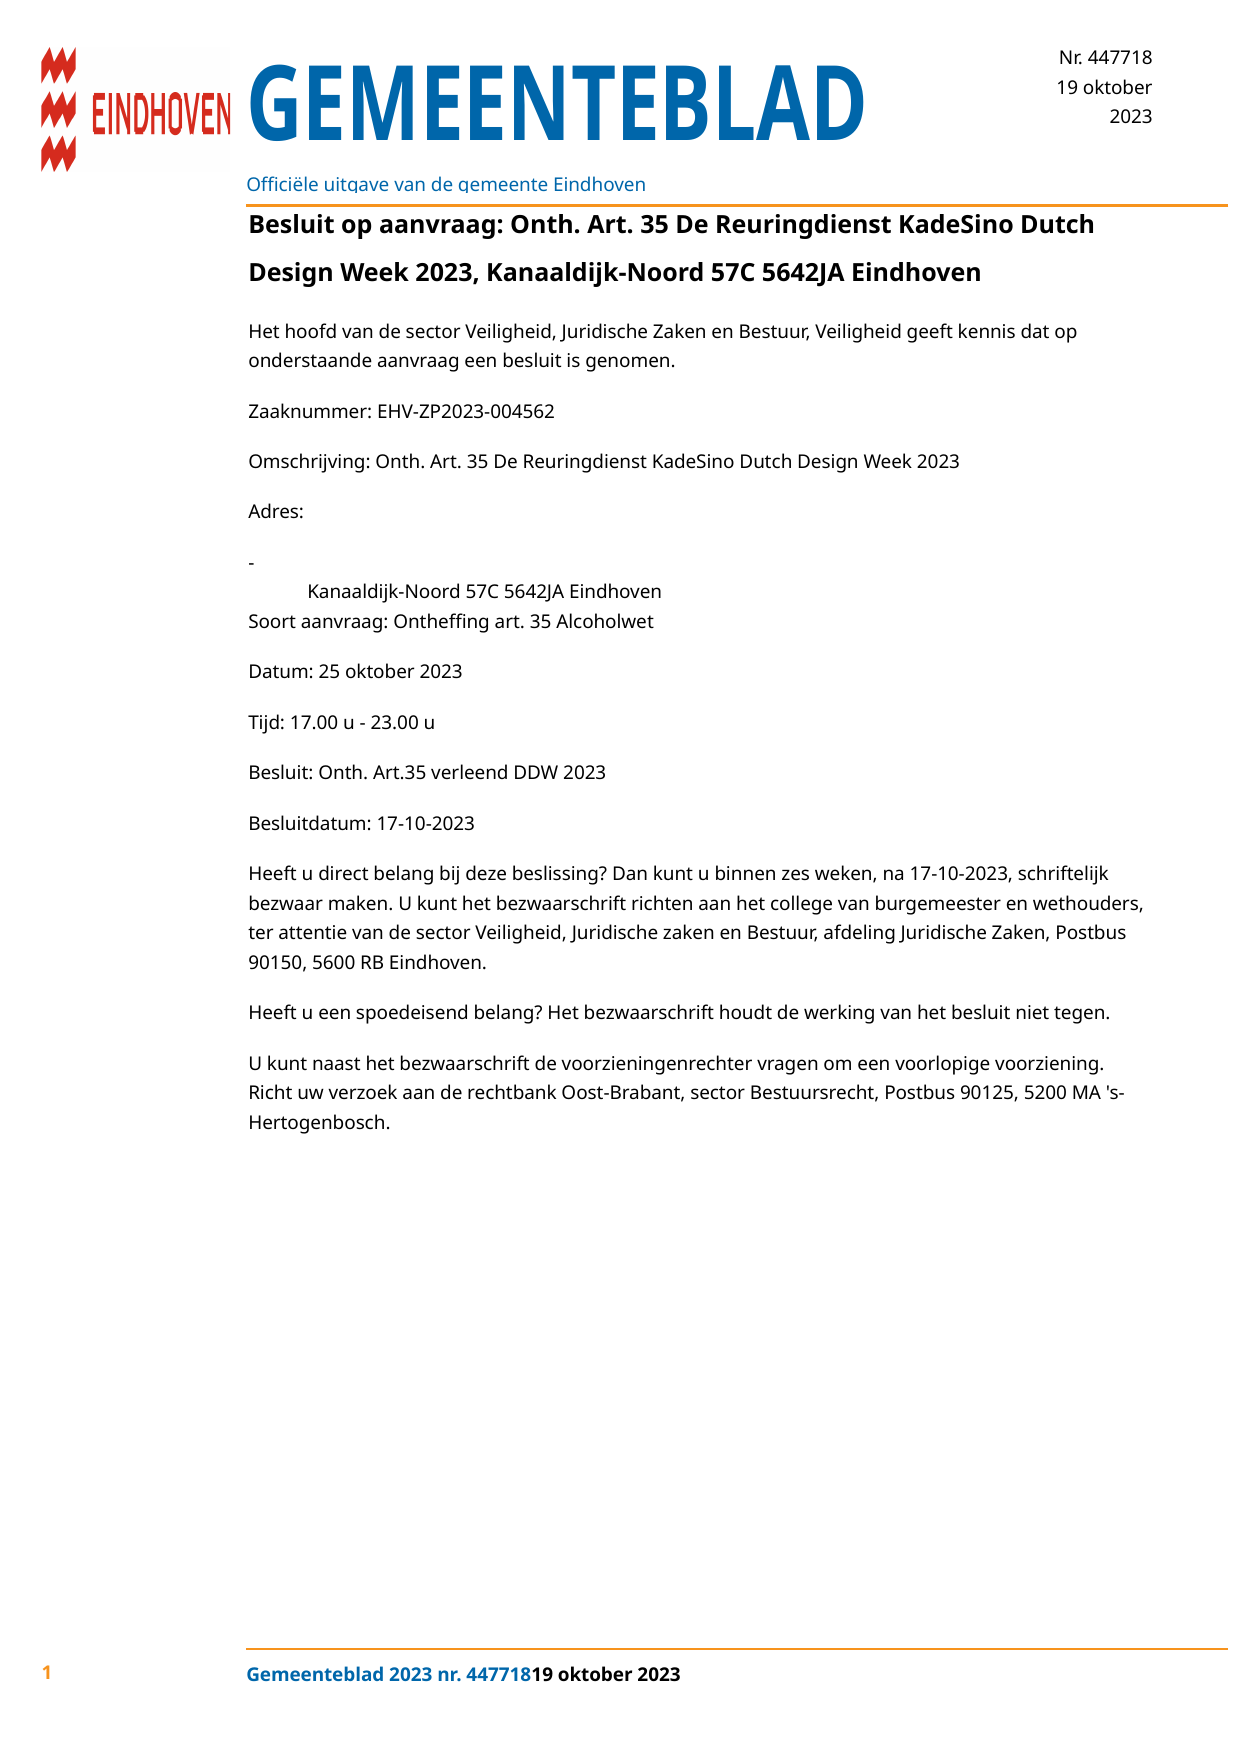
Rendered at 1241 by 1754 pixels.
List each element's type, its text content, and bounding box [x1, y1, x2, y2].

text Zaaknummer: EHV-ZP2023-004562 [248, 398, 1152, 424]
text Soort aanvraag: Ontheffing art. 35 Alcoholwet [248, 608, 1152, 634]
text Besluit op aanvraag: Onth. Art. 35 De Reuringdienst KadeSino Dutch Design Week 2023, Kanaaldijk-Noord 57C 5642JA Eindhoven [248, 207, 1152, 288]
list Kanaaldijk-Noord 57C 5642JA Eindhoven [248, 579, 1152, 604]
text Besluitdatum: 17-10-2023 [248, 810, 1152, 836]
text Adres: [248, 499, 1152, 524]
text Heeft u een spoedeisend belang? Het bezwaarschrift houdt de werking van het besluit niet tegen. [248, 999, 1152, 1025]
text Omschrijving: Onth. Art. 35 De Reuringdienst KadeSino Dutch Design Week 2023 [248, 448, 1152, 474]
picture [41, 47, 231, 172]
text Datum: 25 oktober 2023 [248, 659, 1152, 684]
text Tijd: 17.00 u - 23.00 u [248, 709, 1152, 735]
text Het hoofd van de sector Veiligheid, Juridische Zaken en Bestuur, Veiligheid geeft kennis dat op onderstaande aanvraag een besluit is genomen. [248, 318, 1152, 373]
text Heeft u direct belang bij deze beslissing? Dan kunt u binnen zes weken, na 17-10-2023, schriftelijk bezwaar maken. U kunt het bezwaarschrift richten aan het college van burgemeester en wethouders, ter attentie van de sector Veiligheid, Juridische zaken en Bestuur, afdeling Juridische Zaken, Postbus 90150, 5600 RB Eindhoven. [248, 860, 1152, 975]
text U kunt naast het bezwaarschrift de voorzieningenrechter vragen om een voorlopige voorziening. Richt uw verzoek aan de rechtbank Oost-Brabant, sector Bestuursrecht, Postbus 90125, 5200 MA 's-Hertogenbosch. [248, 1050, 1152, 1135]
text Besluit: Onth. Art.35 verleend DDW 2023 [248, 759, 1152, 785]
